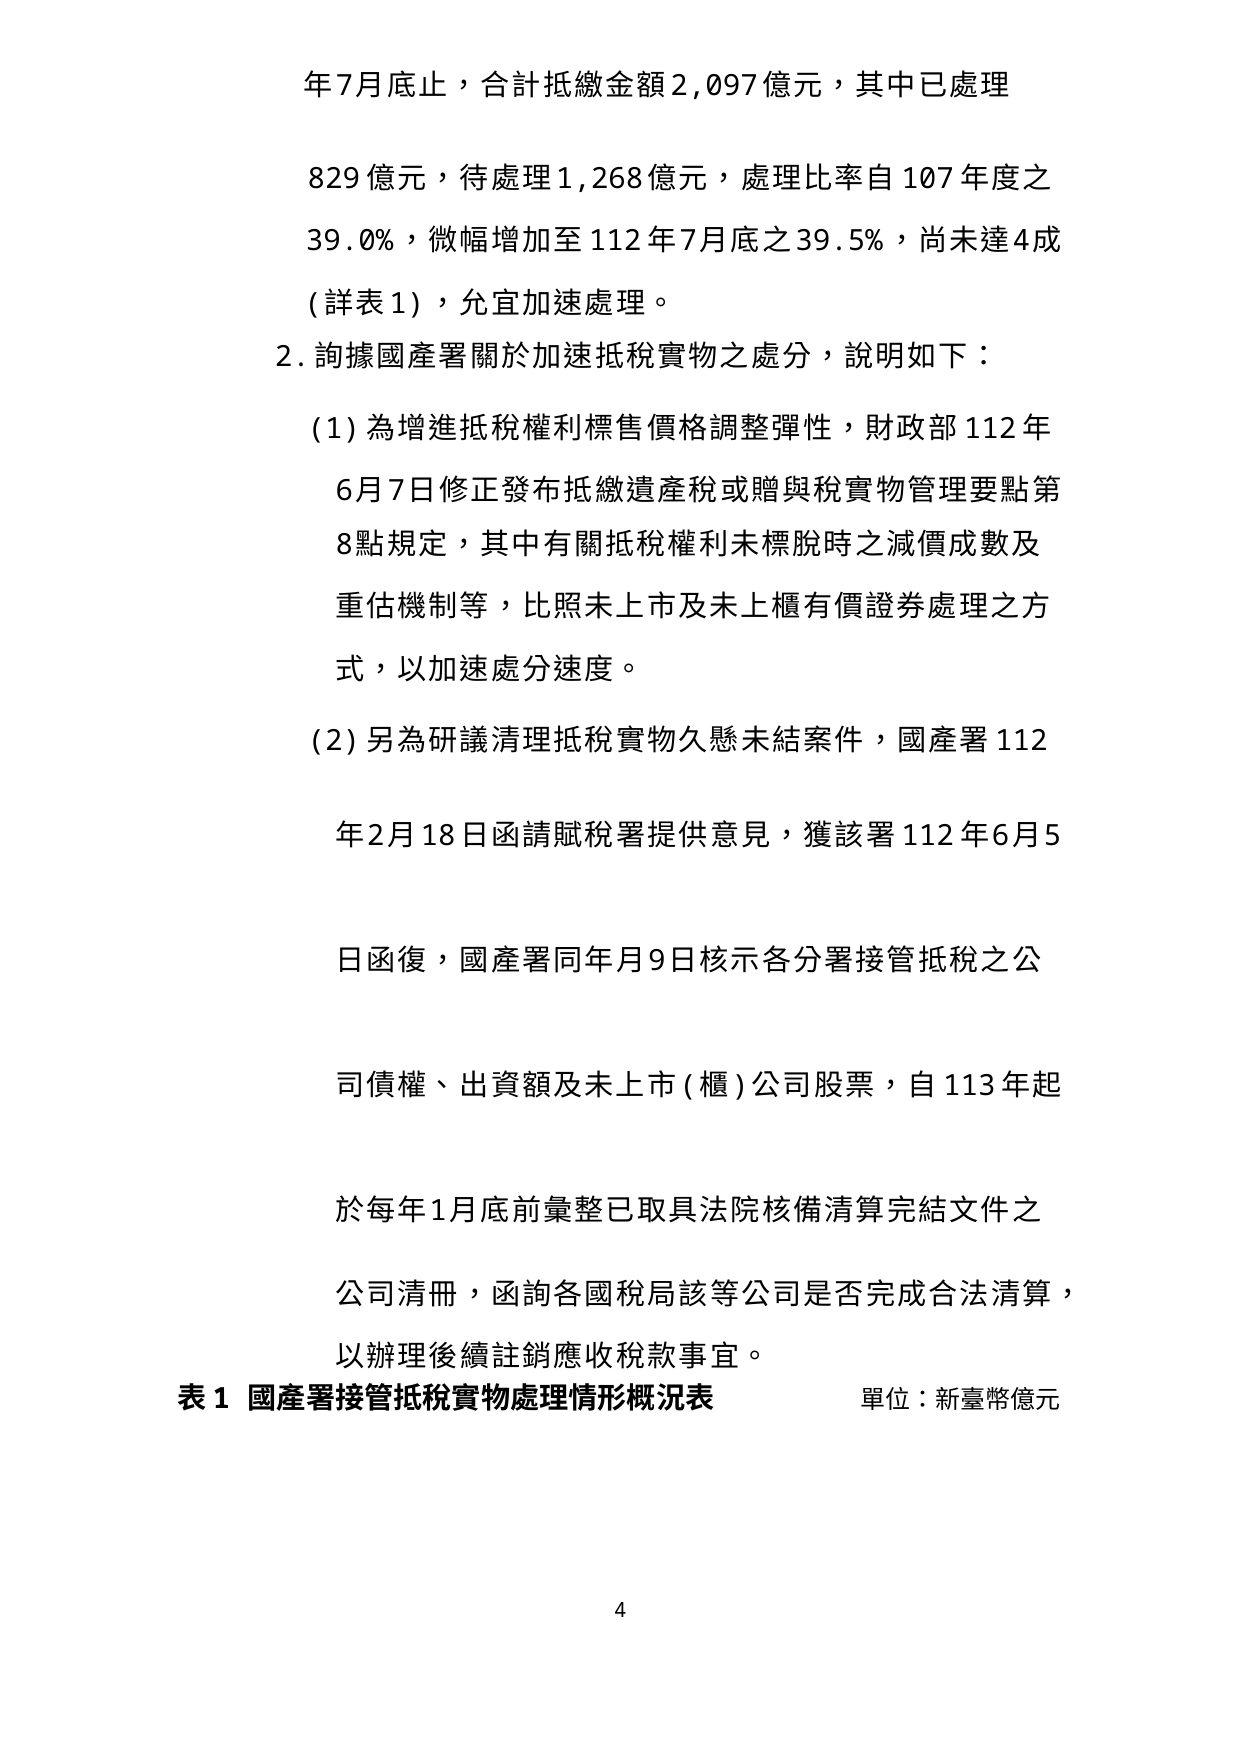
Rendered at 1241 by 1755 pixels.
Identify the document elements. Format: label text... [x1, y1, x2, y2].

text 2.詢據國產署關於加速抵稅實物之處分，說明如下： [266, 312, 1063, 375]
text 表1 國產署接管抵稅實物處理情形概況表 單位：新臺幣億元 [177, 1375, 1063, 1417]
text (2)另為研議清理抵稅實物久懸未結案件，國產署112年2月18日函請賦稅署提供意見，獲該署112年6月5日函復，國產署同年月9日核示各分署接管抵稅之公司債權、出資額及未上市(櫃)公司股票，自113年起於每年1月底前彙整已取具法院核備清算完結文件之公司清冊，函詢各國稅局該等公司是否完成合法清算，以辦理後續註銷應收稅款事宜。 [296, 687, 1063, 1375]
text (1)為增進抵稅權利標售價格調整彈性，財政部112年6月7日修正發布抵繳遺產稅或贈與稅實物管理要點第8點規定，其中有關抵稅權利未標脫時之減價成數及重估機制等，比照未上市及未上櫃有價證券處理之方式，以加速處分速度。 [296, 375, 1063, 687]
text 年7月底止，合計抵繳金額2,097億元，其中已處理829億元，待處理1,268億元，處理比率自107年度之39.0%，微幅增加至112年7月底之39.5%，尚未達4成(詳表1)，允宜加速處理。 [266, 0, 1063, 312]
